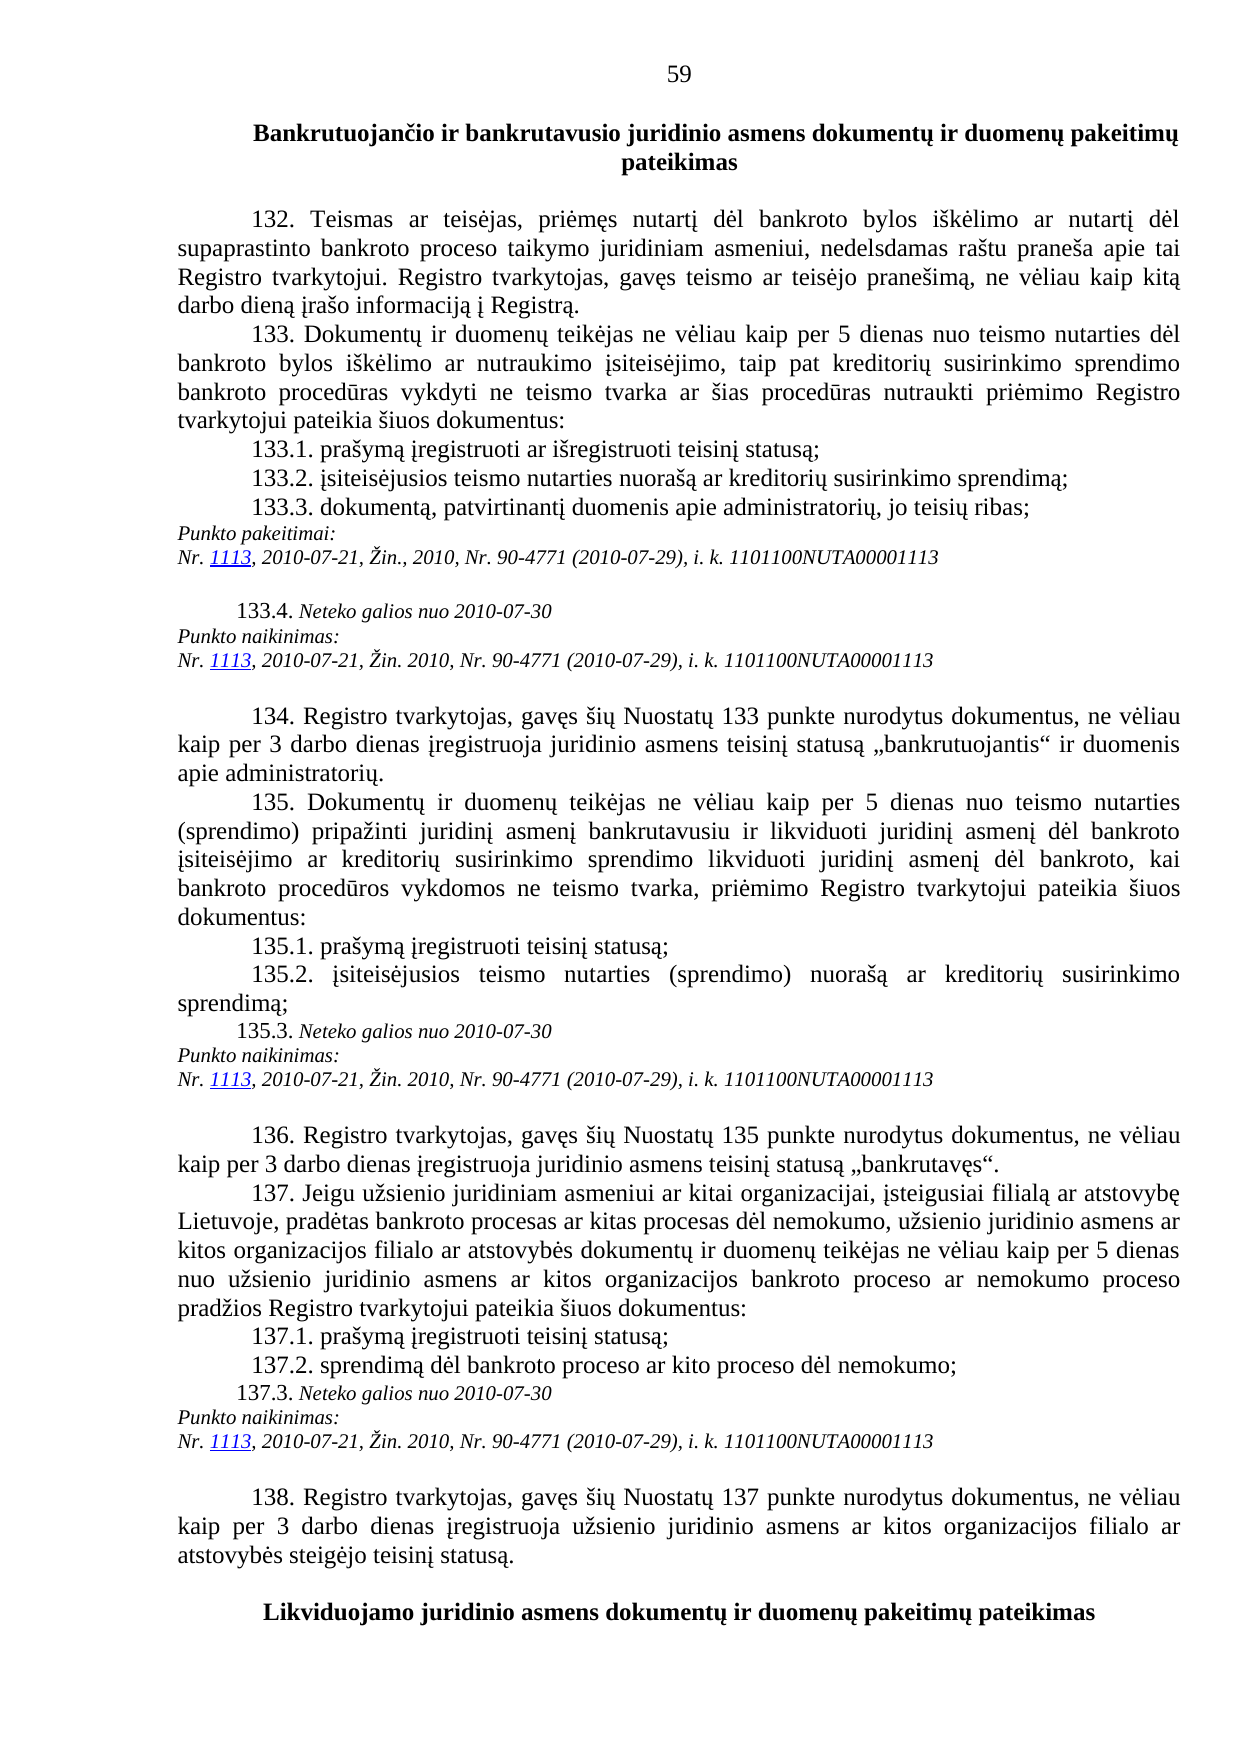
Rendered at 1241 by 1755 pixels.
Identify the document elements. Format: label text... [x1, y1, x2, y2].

text Nr. 1113, 2010-07-21, Žin. 2010, Nr. 90-4771 (2010-07-29), i. k. 1101100NUTA00001113 [177, 648, 1181, 672]
text Punkto pakeitimai: [177, 521, 1181, 545]
text 136. Registro tvarkytojas, gavęs šių Nuostatų 135 punkte nurodytus dokumentus, ne vėliau kaip per 3 darbo dienas įregistruoja juridinio asmens teisinį statusą „bankrutavęs“. [177, 1120, 1181, 1178]
text 133. Dokumentų ir duomenų teikėjas ne vėliau kaip per 5 dienas nuo teismo nutarties dėl bankroto bylos iškėlimo ar nutraukimo įsiteisėjimo, taip pat kreditorių susirinkimo sprendimo bankroto procedūras vykdyti ne teismo tvarka ar šias procedūras nutraukti priėmimo Registro tvarkytojui pateikia šiuos dokumentus: [177, 319, 1181, 434]
text Punkto naikinimas: [177, 1043, 1181, 1067]
text 132. Teismas ar teisėjas, priėmęs nutartį dėl bankroto bylos iškėlimo ar nutartį dėl supaprastinto bankroto proceso taikymo juridiniam asmeniui, nedelsdamas raštu praneša apie tai Registro tvarkytojui. Registro tvarkytojas, gavęs teismo ar teisėjo pranešimą, ne vėliau kaip kitą darbo dieną įrašo informaciją į Registrą. [177, 204, 1181, 319]
text Nr. 1113, 2010-07-21, Žin. 2010, Nr. 90-4771 (2010-07-29), i. k. 1101100NUTA00001113 [177, 1429, 1181, 1453]
text 133.3. dokumentą, patvirtinantį duomenis apie administratorių, jo teisių ribas; [177, 492, 1181, 521]
text 135. Dokumentų ir duomenų teikėjas ne vėliau kaip per 5 dienas nuo teismo nutarties (sprendimo) pripažinti juridinį asmenį bankrutavusiu ir likviduoti juridinį asmenį dėl bankroto įsiteisėjimo ar kreditorių susirinkimo sprendimo likviduoti juridinį asmenį dėl bankroto, kai bankroto procedūros vykdomos ne teismo tvarka, priėmimo Registro tvarkytojui pateikia šiuos dokumentus: [177, 787, 1181, 931]
text 137.2. sprendimą dėl bankroto proceso ar kito proceso dėl nemokumo; [177, 1350, 1181, 1379]
text Bankrutuojančio ir bankrutavusio juridinio asmens dokumentų ir duomenų pakeitimų pateikimas [177, 118, 1181, 176]
text 137.1. prašymą įregistruoti teisinį statusą; [177, 1321, 1181, 1350]
text Nr. 1113, 2010-07-21, Žin., 2010, Nr. 90-4771 (2010-07-29), i. k. 1101100NUTA00001113 [177, 545, 1181, 569]
text Punkto naikinimas: [177, 1405, 1181, 1429]
text 133.4. Neteko galios nuo 2010-07-30 [177, 597, 1181, 624]
text 135.1. prašymą įregistruoti teisinį statusą; [177, 931, 1181, 959]
text Nr. 1113, 2010-07-21, Žin. 2010, Nr. 90-4771 (2010-07-29), i. k. 1101100NUTA00001113 [177, 1067, 1181, 1091]
text 133.2. įsiteisėjusios teismo nutarties nuorašą ar kreditorių susirinkimo sprendimą; [177, 463, 1181, 492]
text Likviduojamo juridinio asmens dokumentų ir duomenų pakeitimų pateikimas [177, 1597, 1181, 1626]
text 135.2. įsiteisėjusios teismo nutarties (sprendimo) nuorašą ar kreditorių susirinkimo sprendimą; [177, 959, 1181, 1017]
text 133.1. prašymą įregistruoti ar išregistruoti teisinį statusą; [177, 434, 1181, 463]
text Punkto naikinimas: [177, 624, 1181, 648]
text 137.3. Neteko galios nuo 2010-07-30 [177, 1379, 1181, 1405]
text 134. Registro tvarkytojas, gavęs šių Nuostatų 133 punkte nurodytus dokumentus, ne vėliau kaip per 3 darbo dienas įregistruoja juridinio asmens teisinį statusą „bankrutuojantis“ ir duomenis apie administratorių. [177, 701, 1181, 787]
text 135.3. Neteko galios nuo 2010-07-30 [177, 1017, 1181, 1043]
text 137. Jeigu užsienio juridiniam asmeniui ar kitai organizacijai, įsteigusiai filialą ar atstovybę Lietuvoje, pradėtas bankroto procesas ar kitas procesas dėl nemokumo, užsienio juridinio asmens ar kitos organizacijos filialo ar atstovybės dokumentų ir duomenų teikėjas ne vėliau kaip per 5 dienas nuo užsienio juridinio asmens ar kitos organizacijos bankroto proceso ar nemokumo proceso pradžios Registro tvarkytojui pateikia šiuos dokumentus: [177, 1178, 1181, 1321]
text 138. Registro tvarkytojas, gavęs šių Nuostatų 137 punkte nurodytus dokumentus, ne vėliau kaip per 3 darbo dienas įregistruoja užsienio juridinio asmens ar kitos organizacijos filialo ar atstovybės steigėjo teisinį statusą. [177, 1482, 1181, 1568]
